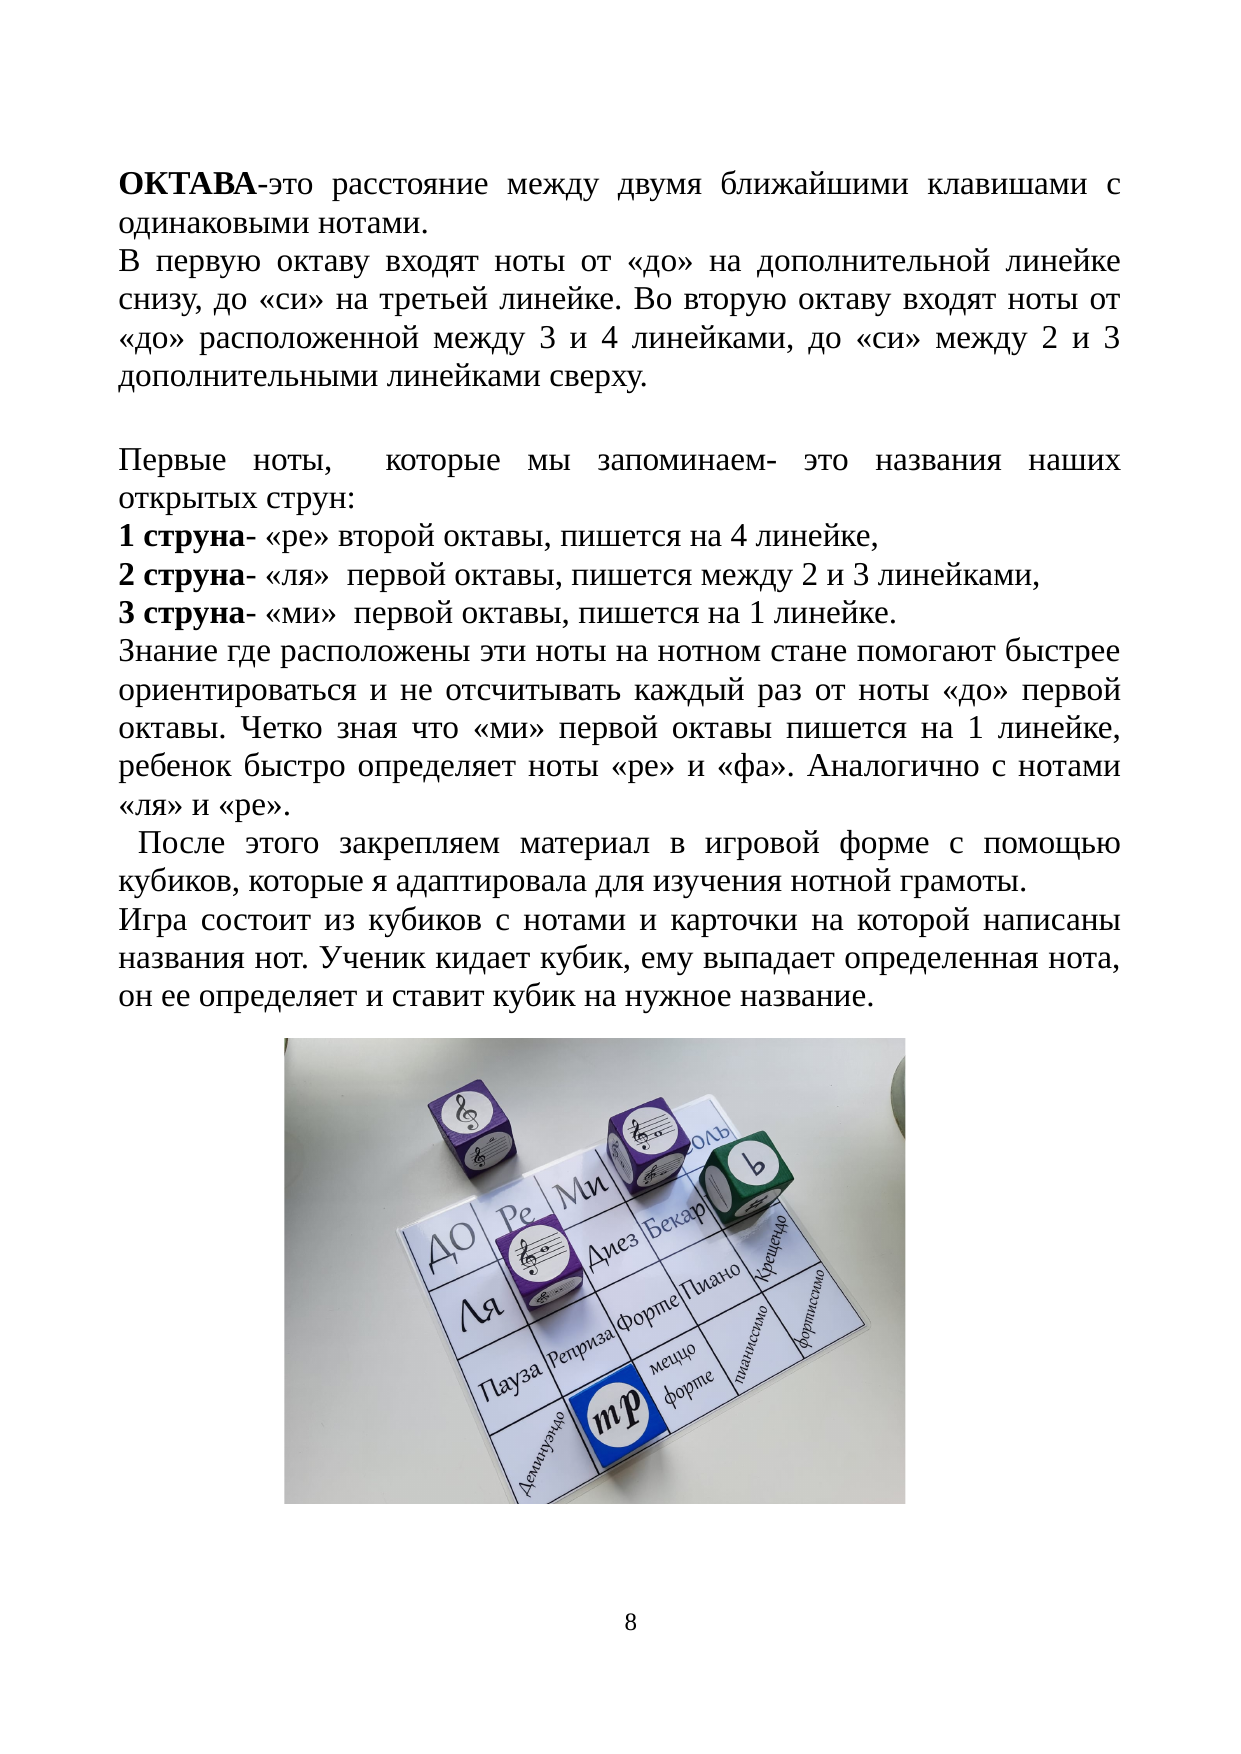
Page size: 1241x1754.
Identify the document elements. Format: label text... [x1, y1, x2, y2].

text Первые ноты, которые мы запоминаем- это названия наших открытых струн: [118, 439, 1122, 516]
text Знание где расположены эти ноты на нотном стане помогают быстрее ориентироваться и не отсчитывать каждый раз от ноты «до» первой октавы. Четко зная что «ми» первой октавы пишется на 1 линейке, ребенок быстро определяет ноты «ре» и «фа». Аналогично с нотами «ля» и «ре». [118, 631, 1122, 822]
text 3 струна- «ми» первой октавы, пишется на 1 линейке. [118, 592, 1122, 631]
text В первую октаву входят ноты от «до» на дополнительной линейке снизу, до «си» на третьей линейке. Во вторую октаву входят ноты от «до» расположенной между 3 и 4 линейками, до «си» между 2 и 3 дополнительными линейками сверху. [118, 240, 1122, 393]
text 1 струна- «ре» второй октавы, пишется на 4 линейке, [118, 516, 1122, 554]
text 2 струна- «ля» первой октавы, пишется между 2 и 3 линейками, [118, 554, 1122, 592]
text После этого закрепляем материал в игровой форме с помощью кубиков, которые я адаптировала для изучения нотной грамоты. [118, 822, 1122, 899]
text ОКТАВА-это расстояние между двумя ближайшими клавишами с одинаковыми нотами. [118, 163, 1122, 240]
text Игра состоит из кубиков с нотами и карточки на которой написаны названия нот. Ученик кидает кубик, ему выпадает определенная нота, он ее определяет и ставит кубик на нужное название. [118, 899, 1122, 1014]
picture [284, 1038, 906, 1504]
